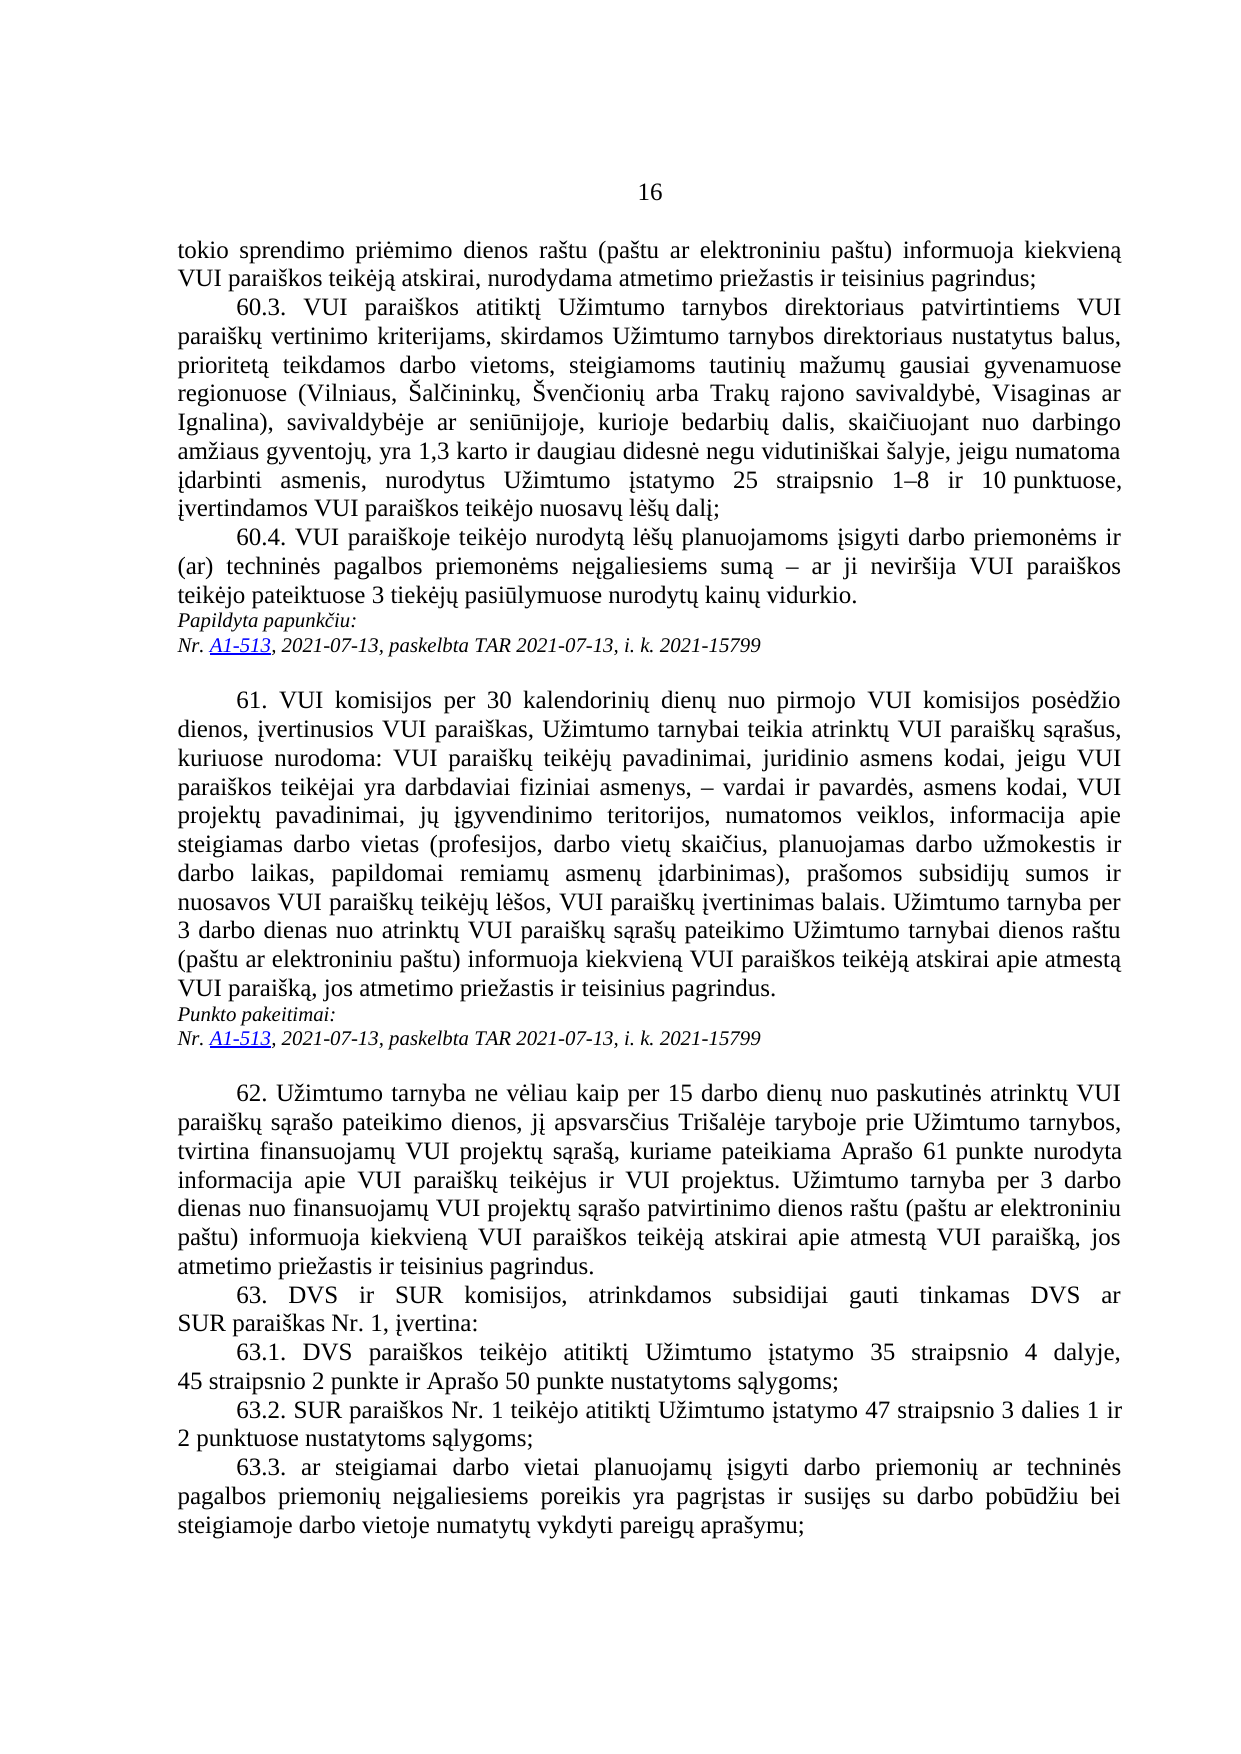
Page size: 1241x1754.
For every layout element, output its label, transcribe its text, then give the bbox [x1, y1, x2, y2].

text tokio sprendimo priėmimo dienos raštu (paštu ar elektroniniu paštu) informuoja kiekvieną VUI paraiškos teikėją atskirai, nurodydama atmetimo priežastis ir teisinius pagrindus; [177, 235, 1122, 292]
text 62. Užimtumo tarnyba ne vėliau kaip per 15 darbo dienų nuo paskutinės atrinktų VUI paraiškų sąrašo pateikimo dienos, jį apsvarsčius Trišalėje taryboje prie Užimtumo tarnybos, tvirtina finansuojamų VUI projektų sąrašą, kuriame pateikiama Aprašo 61 punkte nurodyta informacija apie VUI paraiškų teikėjus ir VUI projektus. Užimtumo tarnyba per 3 darbo dienas nuo finansuojamų VUI projektų sąrašo patvirtinimo dienos raštu (paštu ar elektroniniu paštu) informuoja kiekvieną VUI paraiškos teikėją atskirai apie atmestą VUI paraišką, jos atmetimo priežastis ir teisinius pagrindus. [177, 1078, 1122, 1280]
text 61. VUI komisijos per 30 kalendorinių dienų nuo pirmojo VUI komisijos posėdžio dienos, įvertinusios VUI paraiškas, Užimtumo tarnybai teikia atrinktų VUI paraiškų sąrašus, kuriuose nurodoma: VUI paraiškų teikėjų pavadinimai, juridinio asmens kodai, jeigu VUI paraiškos teikėjai yra darbdaviai fiziniai asmenys, – vardai ir pavardės, asmens kodai, VUI projektų pavadinimai, jų įgyvendinimo teritorijos, numatomos veiklos, informacija apie steigiamas darbo vietas (profesijos, darbo vietų skaičius, planuojamas darbo užmokestis ir darbo laikas, papildomai remiamų asmenų įdarbinimas), prašomos subsidijų sumos ir nuosavos VUI paraiškų teikėjų lėšos, VUI paraiškų įvertinimas balais. Užimtumo tarnyba per 3 darbo dienas nuo atrinktų VUI paraiškų sąrašų pateikimo Užimtumo tarnybai dienos raštu (paštu ar elektroniniu paštu) informuoja kiekvieną VUI paraiškos teikėją atskirai apie atmestą VUI paraišką, jos atmetimo priežastis ir teisinius pagrindus. [177, 685, 1122, 1002]
text 63.3. ar steigiamai darbo vietai planuojamų įsigyti darbo priemonių ar techninės pagalbos priemonių neįgaliesiems poreikis yra pagrįstas ir susijęs su darbo pobūdžiu bei steigiamoje darbo vietoje numatytų vykdyti pareigų aprašymu; [177, 1452, 1122, 1538]
text 63.2. SUR paraiškos Nr. 1 teikėjo atitiktį Užimtumo įstatymo 47 straipsnio 3 dalies 1 ir 2 punktuose nustatytoms sąlygoms; [177, 1395, 1122, 1452]
text Nr. A1-513, 2021-07-13, paskelbta TAR 2021-07-13, i. k. 2021-15799 [177, 1026, 1122, 1050]
text 60.4. VUI paraiškoje teikėjo nurodytą lėšų planuojamoms įsigyti darbo priemonėms ir (ar) techninės pagalbos priemonėms neįgaliesiems sumą – ar ji neviršija VUI paraiškos teikėjo pateiktuose 3 tiekėjų pasiūlymuose nurodytų kainų vidurkio. [177, 522, 1122, 608]
text 60.3. VUI paraiškos atitiktį Užimtumo tarnybos direktoriaus patvirtintiems VUI paraiškų vertinimo kriterijams, skirdamos Užimtumo tarnybos direktoriaus nustatytus balus, prioritetą teikdamos darbo vietoms, steigiamoms tautinių mažumų gausiai gyvenamuose regionuose (Vilniaus, Šalčininkų, Švenčionių arba Trakų rajono savivaldybė, Visaginas ar Ignalina), savivaldybėje ar seniūnijoje, kurioje bedarbių dalis, skaičiuojant nuo darbingo amžiaus gyventojų, yra 1,3 karto ir daugiau didesnė negu vidutiniškai šalyje, jeigu numatoma įdarbinti asmenis, nurodytus Užimtumo įstatymo 25 straipsnio 1–8 ir 10 punktuose, įvertindamos VUI paraiškos teikėjo nuosavų lėšų dalį; [177, 292, 1122, 522]
text 63.1. DVS paraiškos teikėjo atitiktį Užimtumo įstatymo 35 straipsnio 4 dalyje, 45 straipsnio 2 punkte ir Aprašo 50 punkte nustatytoms sąlygoms; [177, 1337, 1122, 1395]
text 63. DVS ir SUR komisijos, atrinkdamos subsidijai gauti tinkamas DVS ar SUR paraiškas Nr. 1, įvertina: [177, 1280, 1122, 1337]
text Nr. A1-513, 2021-07-13, paskelbta TAR 2021-07-13, i. k. 2021-15799 [177, 632, 1122, 657]
text Punkto pakeitimai: [177, 1002, 1122, 1026]
text Papildyta papunkčiu: [177, 608, 1122, 632]
